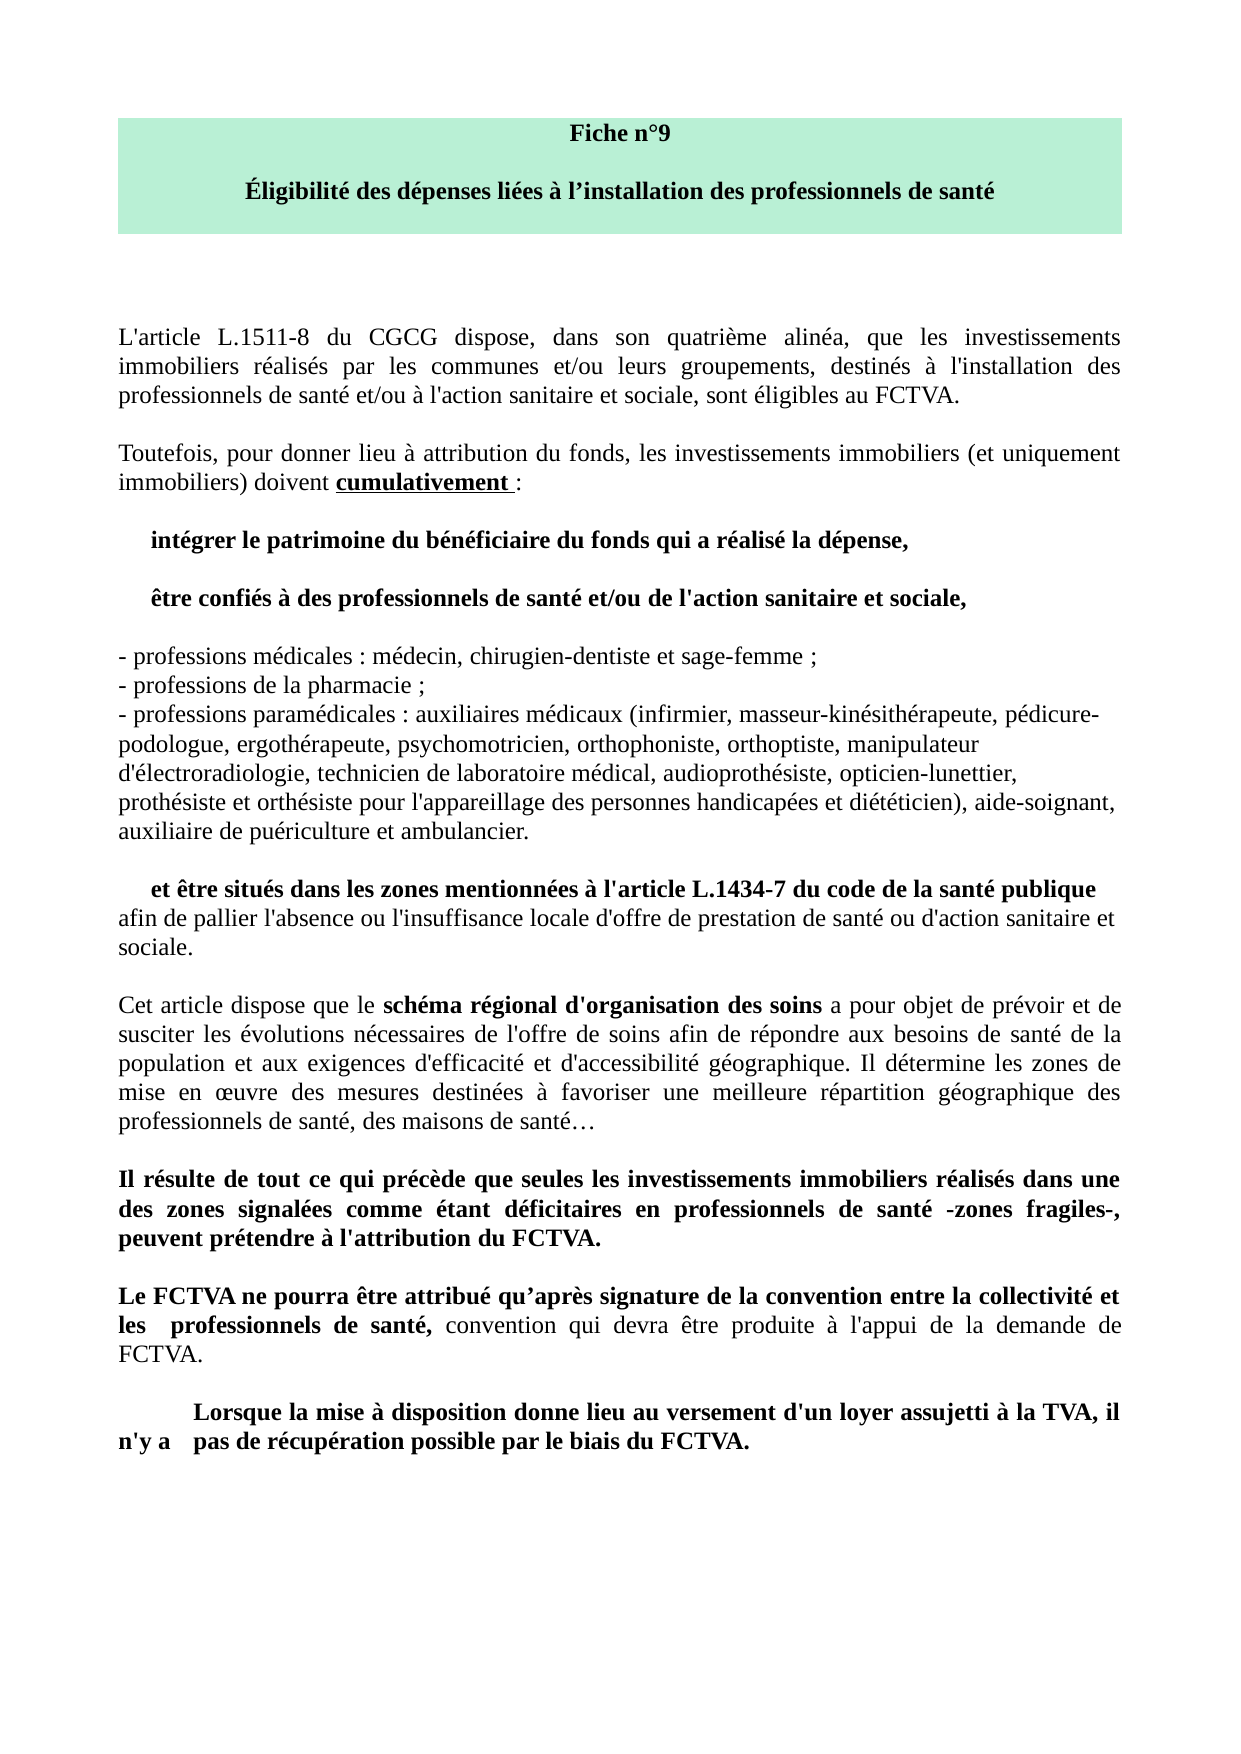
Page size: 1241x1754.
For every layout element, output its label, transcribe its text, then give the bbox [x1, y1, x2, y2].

text Toutefois, pour donner lieu à attribution du fonds, les investissements immobiliers (et uniquement immobiliers) doivent cumulativement : [118, 438, 1122, 496]
text Le FCTVA ne pourra être attribué qu’après signature de la convention entre la collectivité et les professionnels de santé, convention qui devra être produite à l'appui de la demande de FCTVA. [118, 1281, 1122, 1368]
text  Lorsque la mise à disposition donne lieu au versement d'un loyer assujetti à la TVA, il n'y a pas de récupération possible par le biais du FCTVA. [118, 1397, 1122, 1455]
text - professions paramédicales : auxiliaires médicaux (infirmier, masseur-kinésithérapeute, pédicure-podologue, ergothérapeute, psychomotricien, orthophoniste, orthoptiste, manipulateur d'électroradiologie, technicien de laboratoire médical, audioprothésiste, opticien-lunettier, prothésiste et orthésiste pour l'appareillage des personnes handicapées et diététicien), aide-soignant, auxiliaire de puériculture et ambulancier. [118, 699, 1122, 845]
text Éligibilité des dépenses liées à l’installation des professionnels de santé [118, 176, 1122, 205]
text L'article L.1511-8 du CGCG dispose, dans son quatrième alinéa, que les investissements immobiliers réalisés par les communes et/ou leurs groupements, destinés à l'installation des professionnels de santé et/ou à l'action sanitaire et sociale, sont éligibles au FCTVA. [118, 322, 1122, 409]
text - professions médicales : médecin, chirugien-dentiste et sage-femme ; [118, 641, 1122, 670]
text Il résulte de tout ce qui précède que seules les investissements immobiliers réalisés dans une des zones signalées comme étant déficitaires en professionnels de santé -zones fragiles-, peuvent prétendre à l'attribution du FCTVA. [118, 1164, 1122, 1252]
text Cet article dispose que le schéma régional d'organisation des soins a pour objet de prévoir et de susciter les évolutions nécessaires de l'offre de soins afin de répondre aux besoins de santé de la population et aux exigences d'efficacité et d'accessibilité géographique. Il détermine les zones de mise en œuvre des mesures destinées à favoriser une meilleure répartition géographique des professionnels de santé, des maisons de santé… [118, 990, 1122, 1135]
text - professions de la pharmacie ; [118, 670, 1122, 699]
text  intégrer le patrimoine du bénéficiaire du fonds qui a réalisé la dépense, [118, 525, 1122, 554]
text  et être situés dans les zones mentionnées à l'article L.1434-7 du code de la santé publique afin de pallier l'absence ou l'insuffisance locale d'offre de prestation de santé ou d'action sanitaire et sociale. [118, 874, 1122, 961]
text  être confiés à des professionnels de santé et/ou de l'action sanitaire et sociale, [118, 583, 1122, 612]
text Fiche n°9 [118, 118, 1122, 147]
